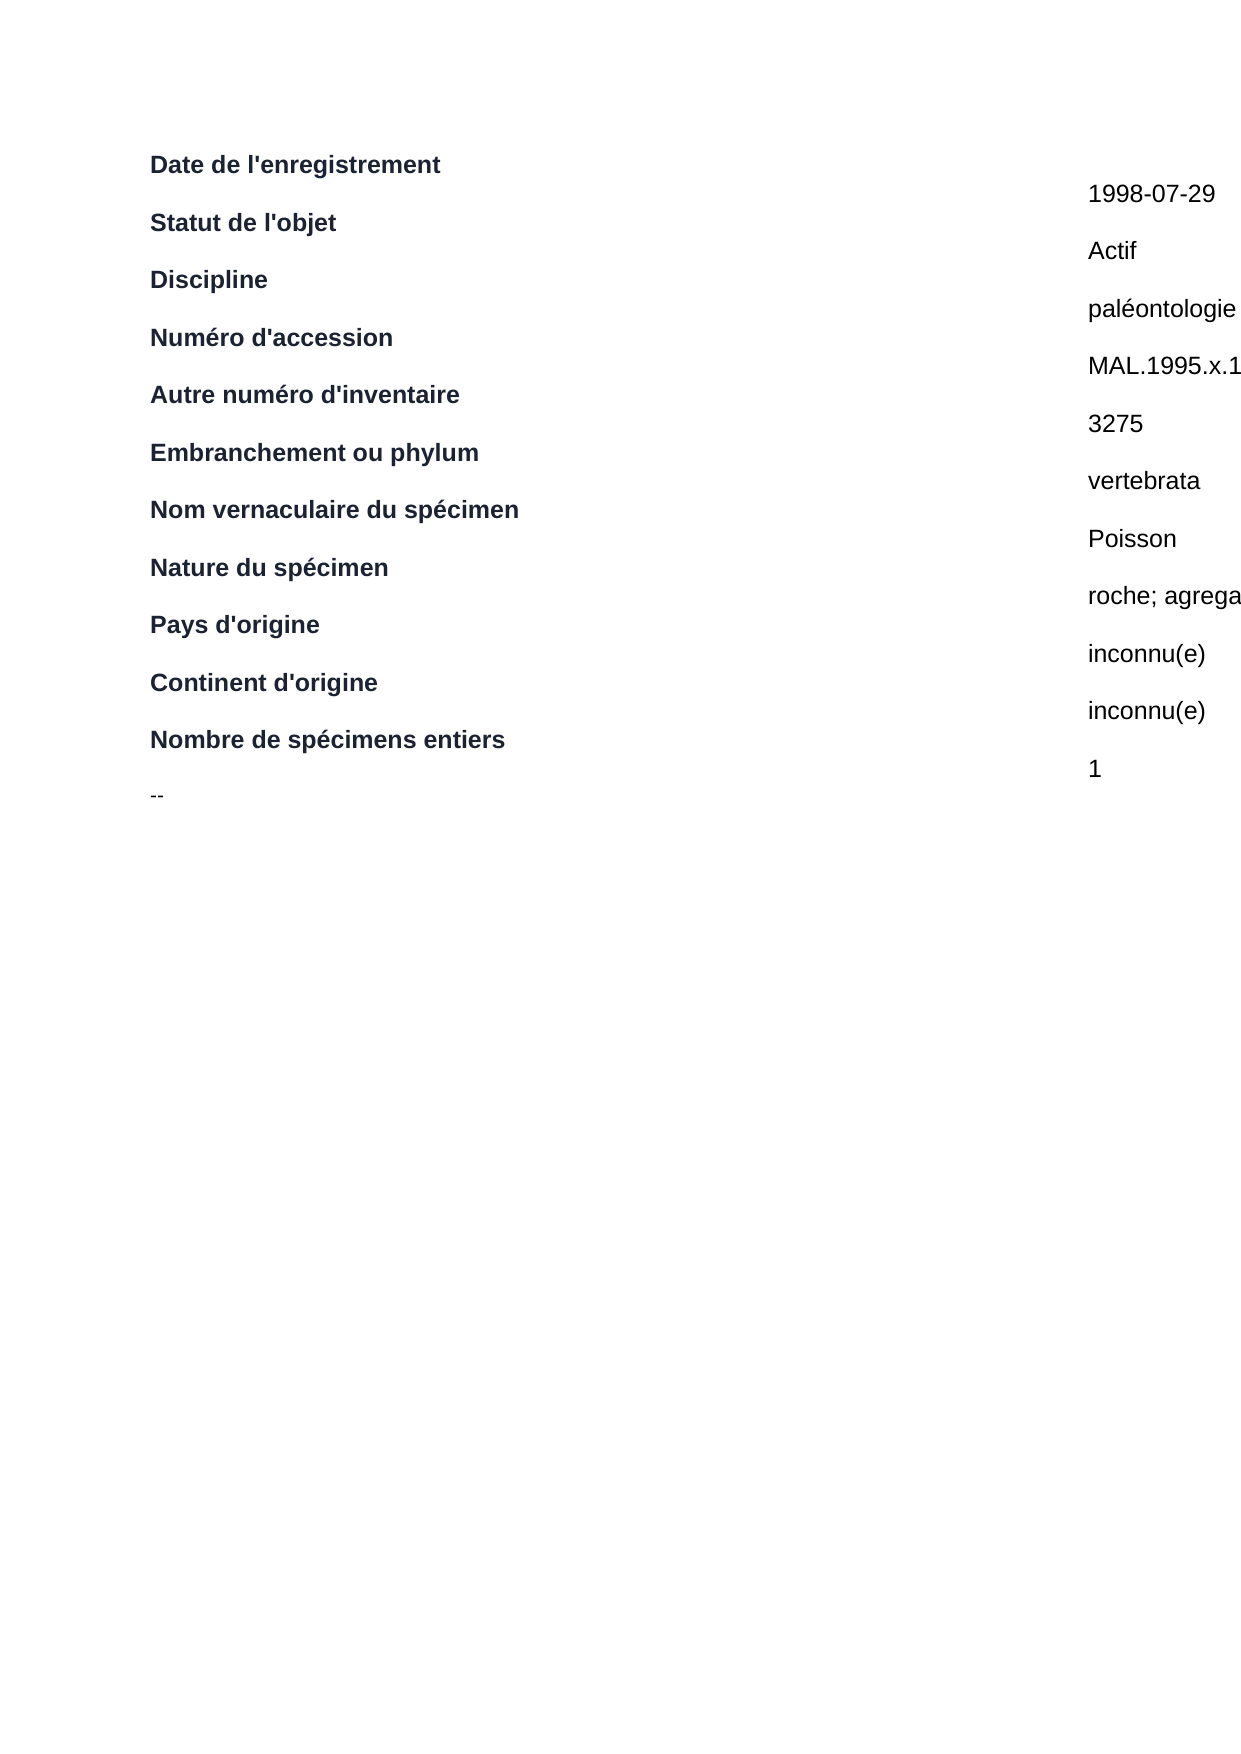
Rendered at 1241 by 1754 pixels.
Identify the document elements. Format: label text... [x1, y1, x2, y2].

text Actif [1088, 236, 1240, 265]
text Nom vernaculaire du spécimen [150, 495, 1090, 524]
text Embranchement ou phylum [150, 437, 1090, 466]
text MAL.1995.x.1591 [1088, 351, 1240, 380]
text 1998-07-29 [1088, 179, 1240, 207]
text 1 [1088, 754, 1240, 782]
text -- [150, 782, 1090, 806]
text 3275 [1088, 409, 1240, 437]
text Date de l'enregistrement [150, 150, 1090, 179]
text inconnu(e) [1088, 696, 1240, 725]
text Pays d'origine [150, 610, 1090, 639]
text roche; agregat; fossille (incomplet) [1088, 581, 1240, 610]
text inconnu(e) [1088, 639, 1240, 667]
text Poisson [1088, 524, 1240, 552]
text Discipline [150, 265, 1090, 294]
text Autre numéro d'inventaire [150, 380, 1090, 409]
text vertebrata [1088, 466, 1240, 495]
text Statut de l'objet [150, 207, 1090, 236]
text Nombre de spécimens entiers [150, 725, 1090, 754]
text Continent d'origine [150, 667, 1090, 696]
text paléontologie [1088, 294, 1240, 322]
text Numéro d'accession [150, 322, 1090, 351]
text Nature du spécimen [150, 552, 1090, 581]
